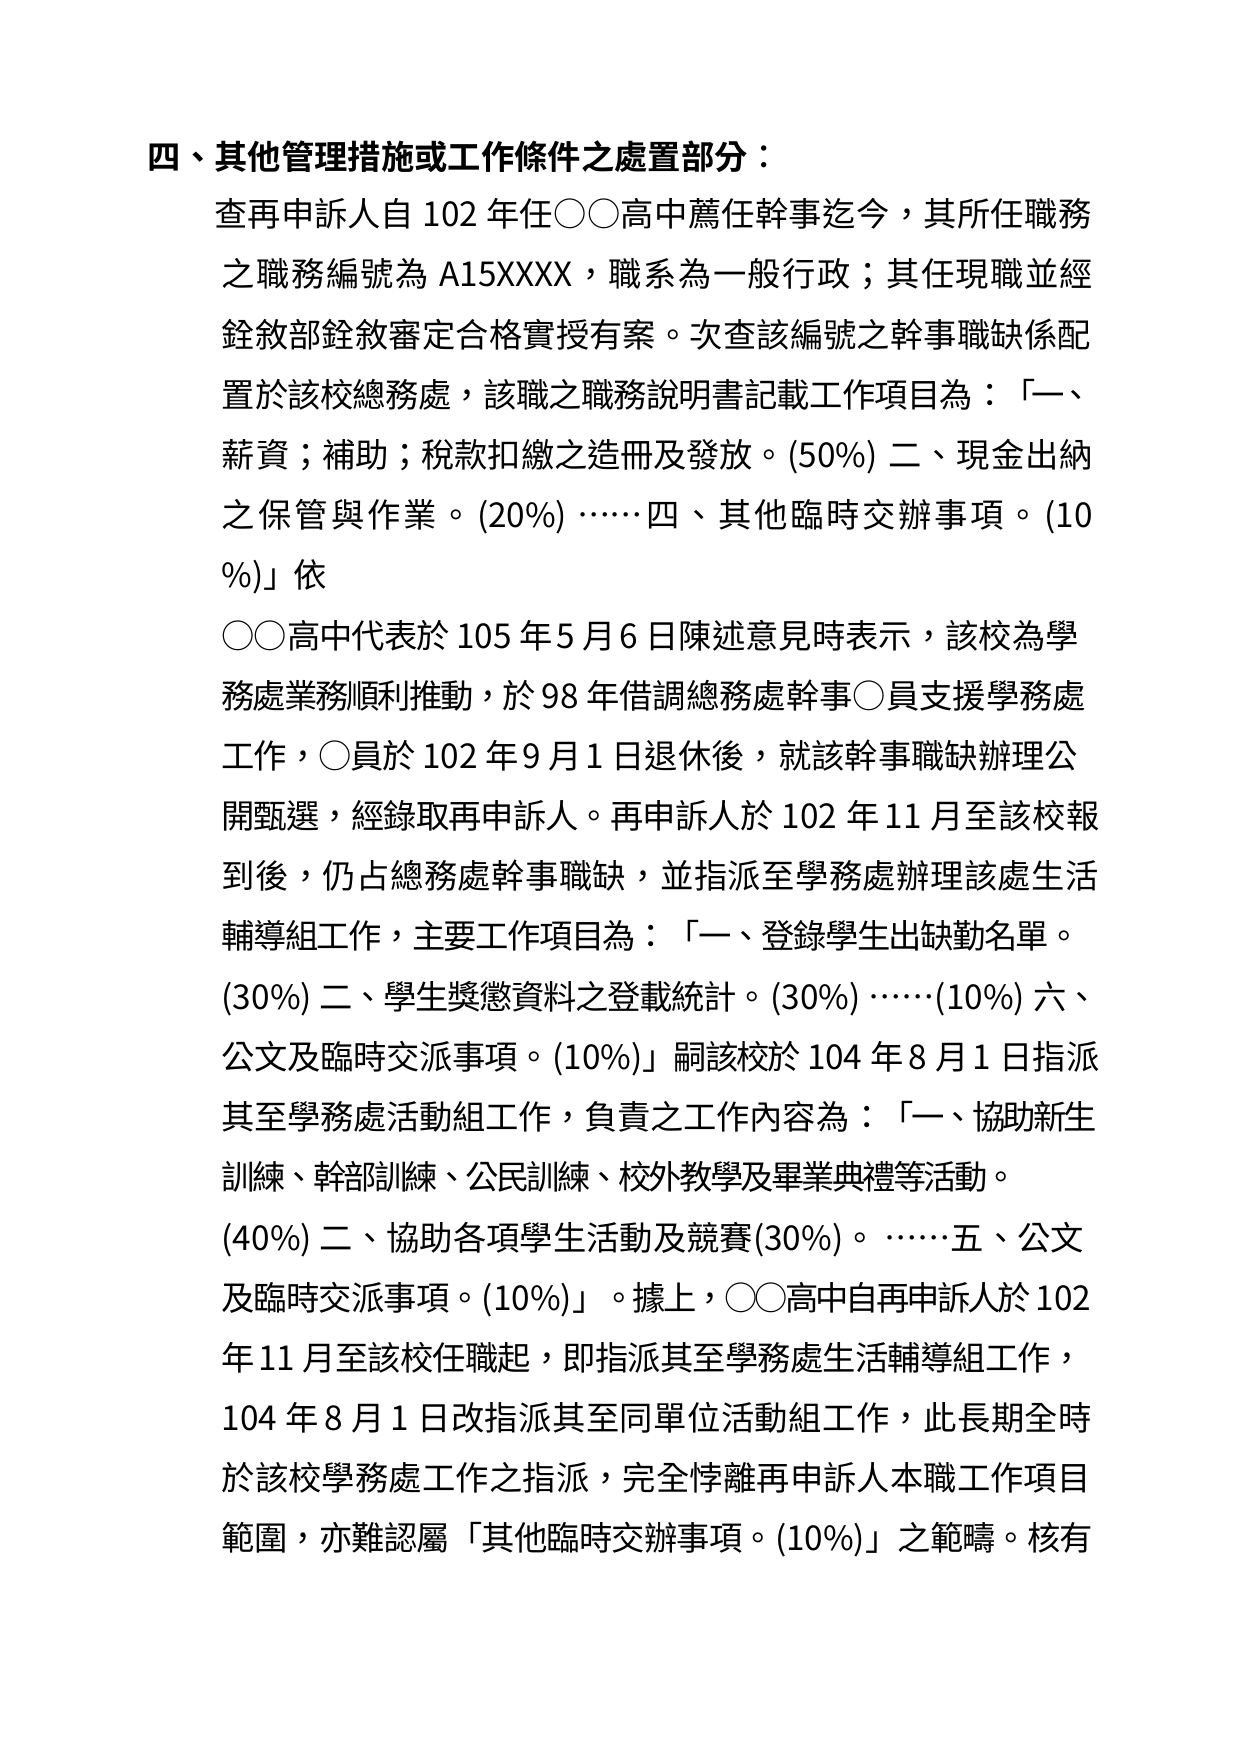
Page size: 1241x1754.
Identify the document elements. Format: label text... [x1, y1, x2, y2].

text 工作，○員於 102 年 9 月 1 日退休後，就該幹事職缺辦理公 [221, 729, 1121, 778]
text 開甄選，經錄取再申訴人。再申訴人於 102 年 11 月至該校報到後，仍占總務處幹事職缺，並指派至學務處辦理該處生活輔導組工作，主要工作項目為：「一、登錄學生出缺勤名單。 [221, 790, 1100, 958]
text ○○高中代表於 105 年 5 月 6 日陳述意見時表示，該校為學 [221, 610, 1121, 658]
text 務處業務順利推動，於 98 年借調總務處幹事○員支援學務處 [221, 670, 1121, 718]
text (30%) 二、學生獎懲資料之登載統計。(30%) ……(10%) 六、公文及臨時交派事項。(10%)」嗣該校於 104 年 8 月 1 日指派其至學務處活動組工作，負責之工作內容為：「一、協助新生訓練、幹部訓練、公民訓練、校外教學及畢業典禮等活動。 [221, 971, 1100, 1199]
text 查再申訴人自 102 年任○○高中薦任幹事迄今，其所任職務之職務編號為 A15XXXX，職系為一般行政；其任現職並經銓敘部銓敘審定合格實授有案。次查該編號之幹事職缺係配置於該校總務處，該職之職務說明書記載工作項目為：「一、薪資；補助；稅款扣繳之造冊及發放。(50%) 二、現金出納之保管與作業。(20%) ……四、其他臨時交辦事項。(10%)」依 [214, 188, 1093, 597]
subtitle 四、其他管理措施或工作條件之處置部分︰ [148, 127, 1121, 180]
text 及臨時交派事項。(10%)」。據上，○○高中自再申訴人於 102 [221, 1271, 1121, 1320]
text 104 年 8 月 1 日改指派其至同單位活動組工作，此長期全時於該校學務處工作之指派，完全悖離再申訴人本職工作項目範圍，亦難認屬「其他臨時交辦事項。(10%)」之範疇。核有 [221, 1391, 1093, 1560]
text 年 11 月至該校任職起，即指派其至學務處生活輔導組工作， [221, 1332, 1121, 1380]
text (40%) 二、協助各項學生活動及競賽(30%)。 ……五、公文 [221, 1212, 1121, 1260]
